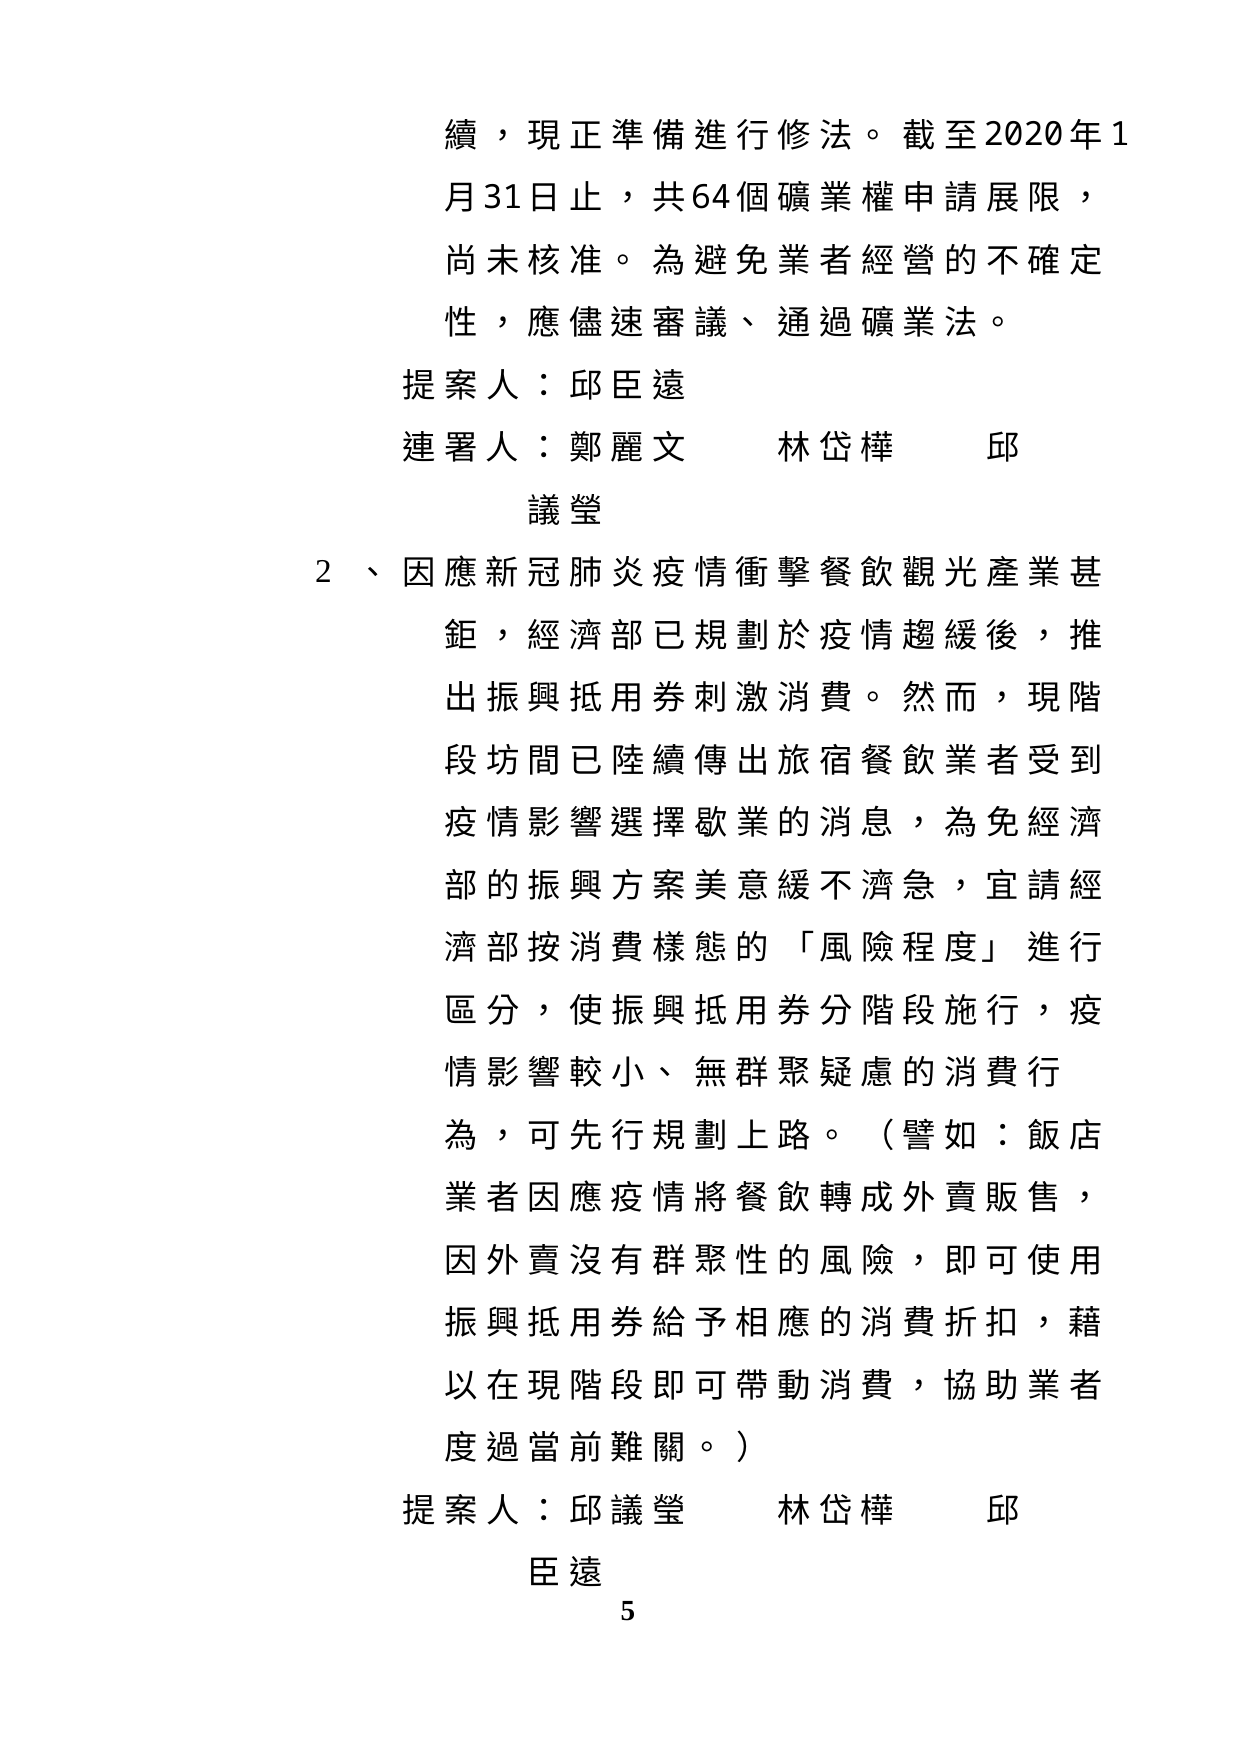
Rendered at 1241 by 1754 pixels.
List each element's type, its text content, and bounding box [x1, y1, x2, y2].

list 續，現正準備進行修法。截至2020年1月31日止，共64個礦業權申請展限，尚未核准。為避免業者經營的不確定性，應儘速審議、通過礦業法。 [299, 91, 1132, 341]
text 連署人：鄭麗文 林岱樺 邱議瑩 [384, 403, 1044, 528]
text 提案人：邱議瑩 林岱樺 邱臣遠 [384, 1466, 1044, 1591]
list 因應新冠肺炎疫情衝擊餐飲觀光產業甚鉅，經濟部已規劃於疫情趨緩後，推出振興抵用券刺激消費。然而，現階段坊間已陸續傳出旅宿餐飲業者受到疫情影響選擇歇業的消息，為免經濟部的振興方案美意緩不濟急，宜請經濟部按消費樣態的「風險程度」進行區分，使振興抵用券分階段施行，疫情影響較小、無群聚疑慮的消費行為，可先行規劃上路。（譬如：飯店業者因應疫情將餐飲轉成外賣販售，因外賣沒有群聚性的風險，即可使用振興抵用券給予相應的消費折扣，藉以在現階段即可帶動消費，協助業者度過當前難關。） [299, 528, 1132, 1466]
text 提案人：邱臣遠 [384, 341, 1044, 403]
